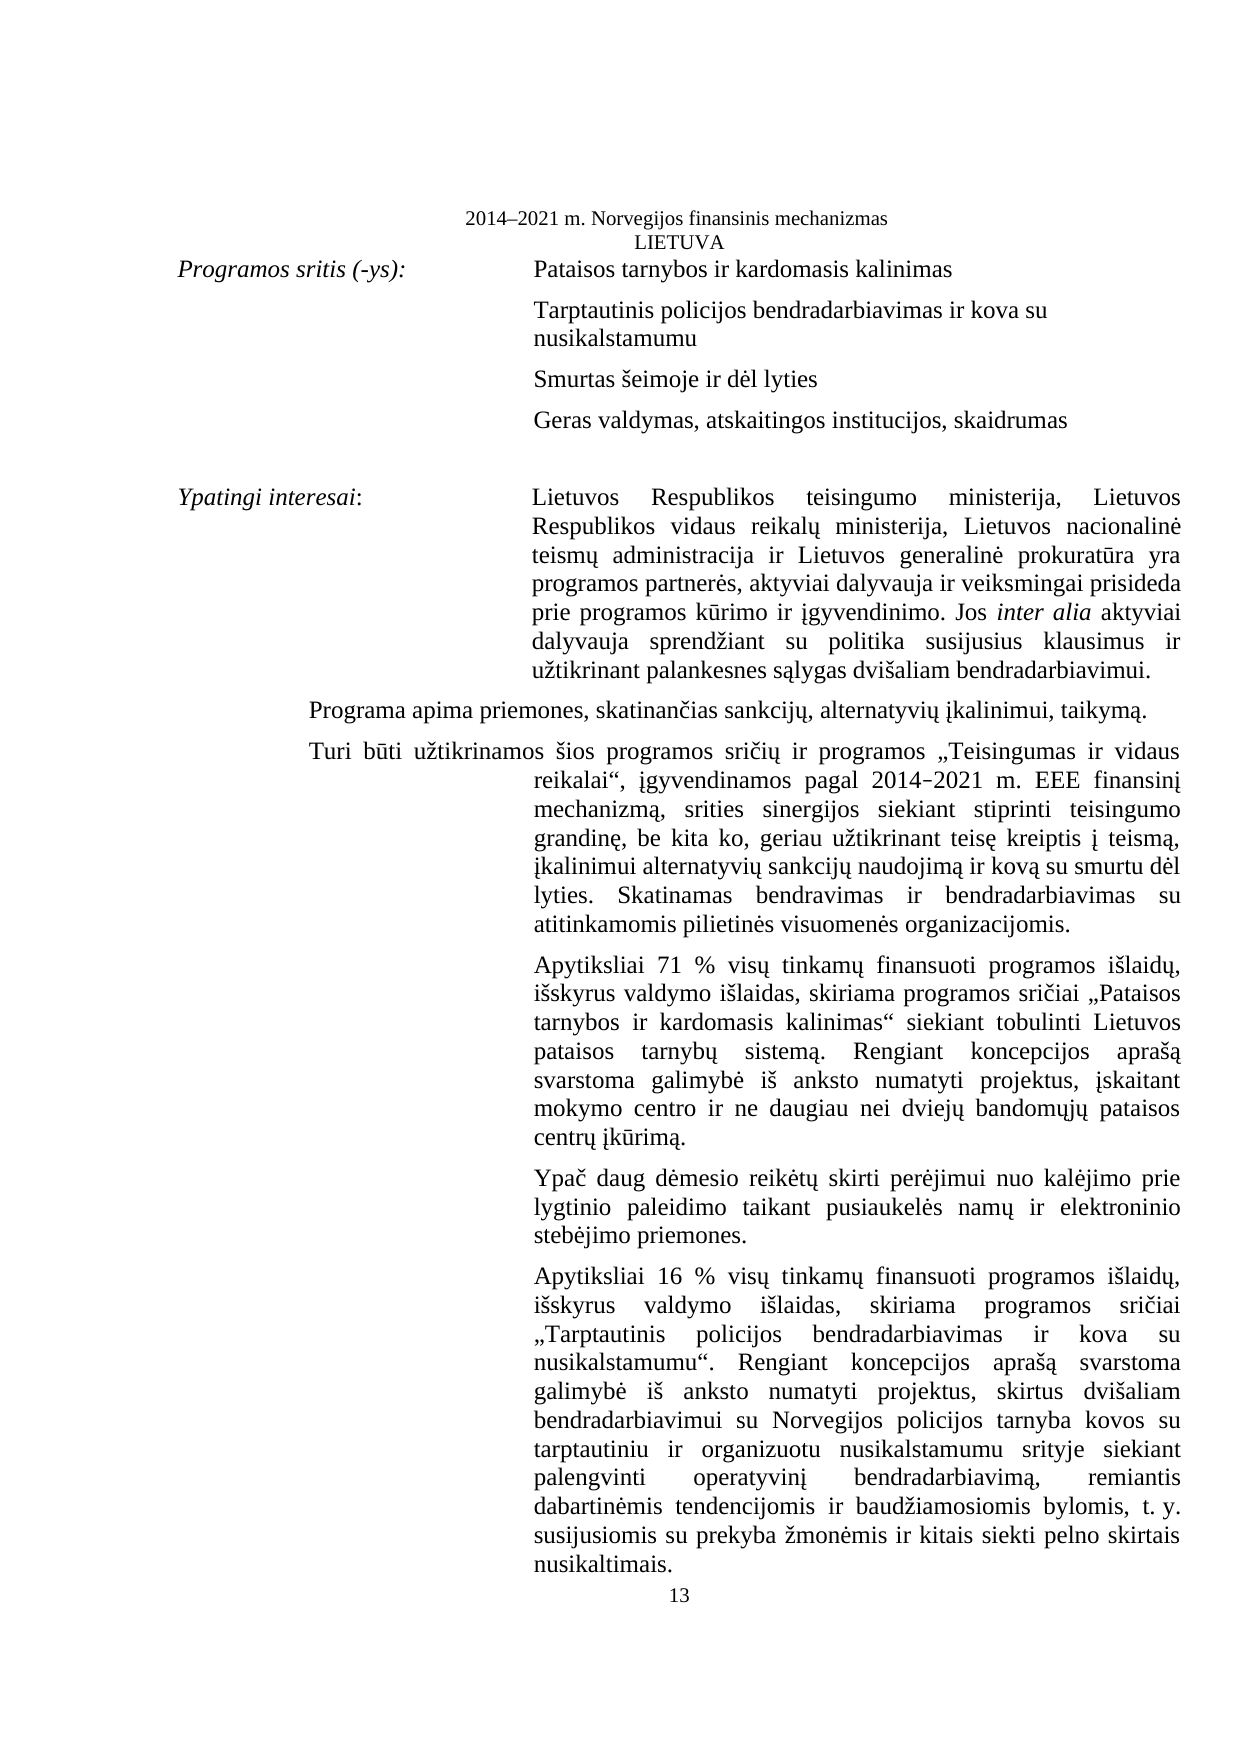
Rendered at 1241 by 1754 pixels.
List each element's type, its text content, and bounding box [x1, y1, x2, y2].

text Programa apima priemones, skatinančias sankcijų, alternatyvių įkalinimui, taikymą. [308, 695, 1181, 724]
text Geras valdymas, atskaitingos institucijos, skaidrumas [533, 405, 1181, 434]
text Ypač daug dėmesio reikėtų skirti perėjimui nuo kalėjimo prie lygtinio paleidimo taikant pusiaukelės namų ir elektroninio stebėjimo priemones. [533, 1163, 1181, 1249]
text Ypatingi interesai: Lietuvos Respublikos teisingumo ministerija, Lietuvos Respublikos vidaus reikalų ministerija, Lietuvos nacionalinė teismų administracija ir Lietuvos generalinė prokuratūra yra programos partnerės, aktyviai dalyvauja ir veiksmingai prisideda prie programos kūrimo ir įgyvendinimo. Jos inter alia aktyviai dalyvauja sprendžiant su politika susijusius klausimus ir užtikrinant palankesnes sąlygas dvišaliam bendradarbiavimui. [177, 482, 1181, 683]
text Turi būti užtikrinamos šios programos sričių ir programos „Teisingumas ir vidaus reikalai“, įgyvendinamos pagal 2014−2021 m. EEE finansinį mechanizmą, srities sinergijos siekiant stiprinti teisingumo grandinę, be kita ko, geriau užtikrinant teisę kreiptis į teismą, įkalinimui alternatyvių sankcijų naudojimą ir kovą su smurtu dėl lyties. Skatinamas bendravimas ir bendradarbiavimas su atitinkamomis pilietinės visuomenės organizacijomis. [308, 736, 1181, 938]
text Apytiksliai 16 % visų tinkamų finansuoti programos išlaidų, išskyrus valdymo išlaidas, skiriama programos sričiai „Tarptautinis policijos bendradarbiavimas ir kova su nusikalstamumu“. Rengiant koncepcijos aprašą svarstoma galimybė iš anksto numatyti projektus, skirtus dvišaliam bendradarbiavimui su Norvegijos policijos tarnyba kovos su tarptautiniu ir organizuotu nusikalstamumu srityje siekiant palengvinti operatyvinį bendradarbiavimą, remiantis dabartinėmis tendencijomis ir baudžiamosiomis bylomis, t. y. susijusiomis su prekyba žmonėmis ir kitais siekti pelno skirtais nusikaltimais. [533, 1261, 1181, 1577]
text Smurtas šeimoje ir dėl lyties [533, 364, 1181, 393]
text Tarptautinis policijos bendradarbiavimas ir kova su nusikalstamumu [533, 295, 1181, 352]
text Apytiksliai 71 % visų tinkamų finansuoti programos išlaidų, išskyrus valdymo išlaidas, skiriama programos sričiai „Pataisos tarnybos ir kardomasis kalinimas“ siekiant tobulinti Lietuvos pataisos tarnybų sistemą. Rengiant koncepcijos aprašą svarstoma galimybė iš anksto numatyti projektus, įskaitant mokymo centro ir ne daugiau nei dviejų bandomųjų pataisos centrų įkūrimą. [533, 950, 1181, 1151]
text Programos sritis (-ys): Pataisos tarnybos ir kardomasis kalinimas [177, 254, 1181, 283]
